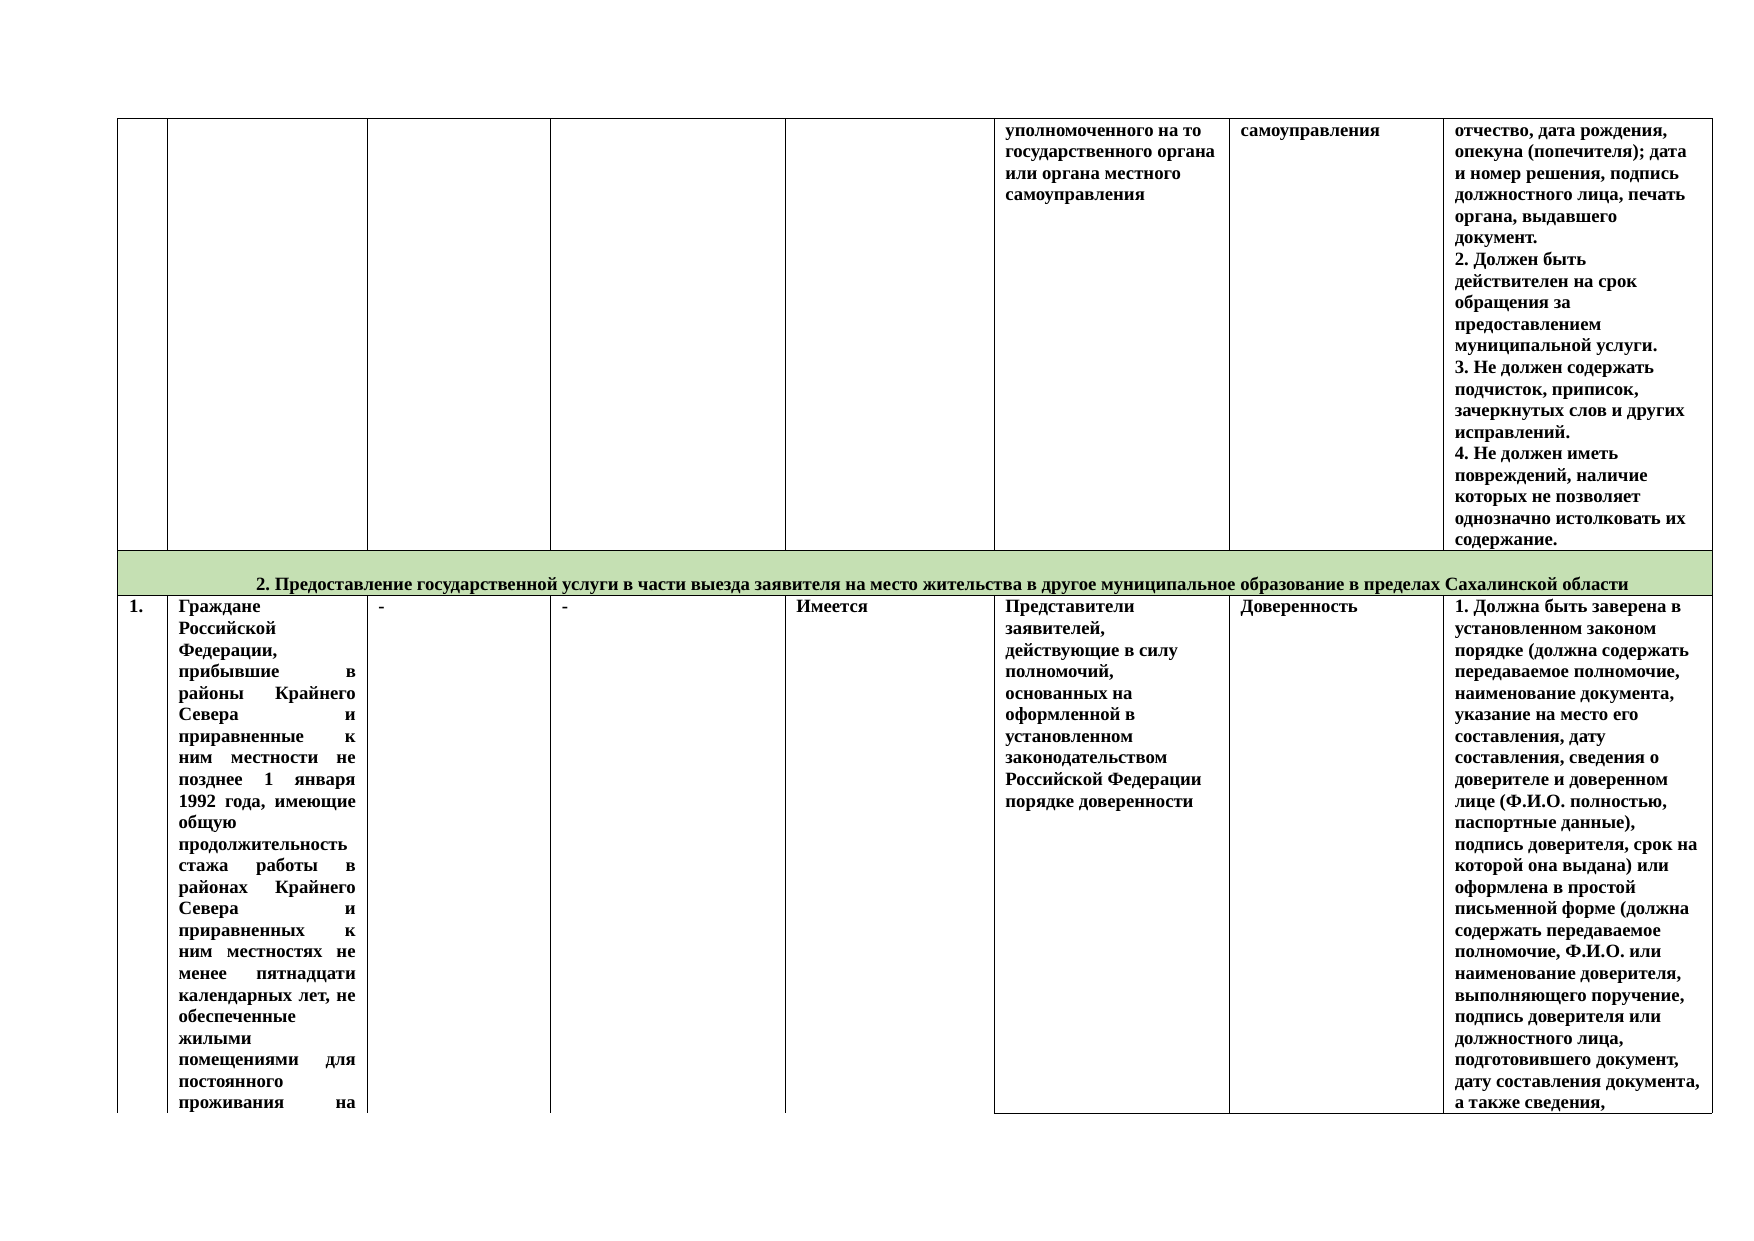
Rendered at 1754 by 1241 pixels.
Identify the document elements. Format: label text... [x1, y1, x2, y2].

table_cell Доверенность [1230, 596, 1443, 1113]
table_cell - [368, 596, 550, 1113]
table_cell 1. Должна быть заверена в установленном законом порядке (должна содержать передаваемое полномочие, наименование документа, указание на место его составления, дату составления, сведения о доверителе и доверенном лице (Ф.И.О. полностью, паспортные данные), подпись доверителя, срок на которой она выдана) или оформлена в простой письменной форме (должна содержать передаваемое полномочие, Ф.И.О. или наименование доверителя, выполняющего поручение, подпись доверителя или должностного лица, подготовившего документ, дату составления документа, а также сведения, [1444, 596, 1712, 1113]
table_cell - [551, 596, 785, 1113]
table_cell самоуправления [1230, 119, 1443, 550]
table_cell Граждане Российской Федерации, прибывшие в районы Крайнего Севера и приравненные к ним местности не позднее 1 января 1992 года, имеющие общую продолжительность стажа работы в районах Крайнего Севера и приравненных к ним местностях не менее пятнадцати календарных лет, не обеспеченные жилыми помещениями для постоянного проживания на [168, 596, 367, 1113]
table_cell уполномоченного на то государственного органа или органа местного самоуправления [995, 119, 1229, 550]
table_cell Имеется [786, 596, 994, 1113]
table_cell отчество, дата рождения, опекуна (попечителя); дата и номер решения, подпись должностного лица, печать органа, выдавшего документ. 2. Должен быть действителен на срок обращения за предоставлением муниципальной услуги. 3. Не должен содержать подчисток, приписок, зачеркнутых слов и других исправлений. 4. Не должен иметь повреждений, наличие которых не позволяет однозначно истолковать их содержание. [1444, 119, 1712, 550]
table_cell 2. Предоставление государственной услуги в части выезда заявителя на место жительства в другое муниципальное образование в пределах Сахалинской области [118, 551, 1712, 595]
table_cell Представители заявителей, действующие в силу полномочий, основанных на оформленной в установленном законодательством Российской Федерации порядке доверенности [995, 596, 1229, 1113]
table_cell 1. [118, 596, 167, 1113]
